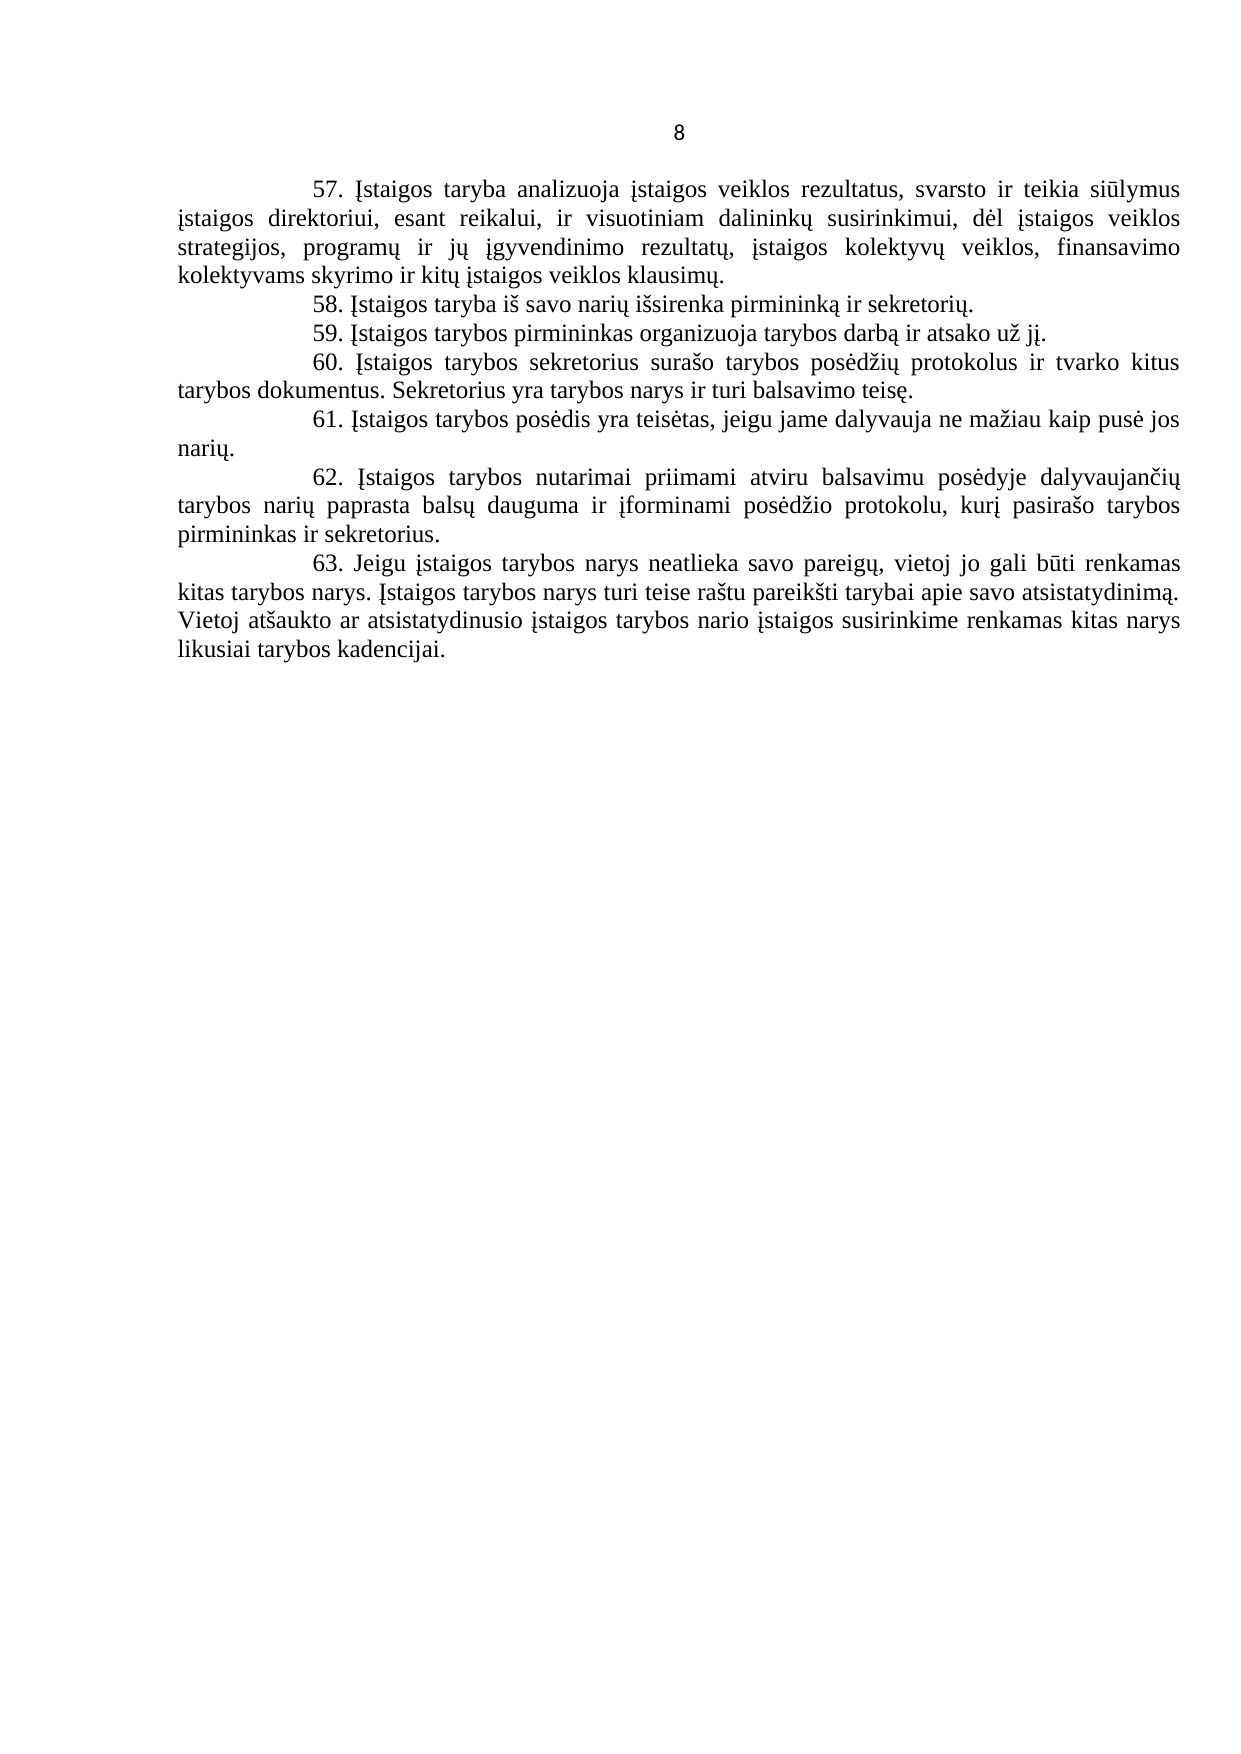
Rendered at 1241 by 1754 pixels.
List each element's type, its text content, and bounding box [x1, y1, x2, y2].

text 63. Jeigu įstaigos tarybos narys neatlieka savo pareigų, vietoj jo gali būti renkamas kitas tarybos narys. Įstaigos tarybos narys turi teise raštu pareikšti tarybai apie savo atsistatydinimą. Vietoj atšaukto ar atsistatydinusio įstaigos tarybos nario įstaigos susirinkime renkamas kitas narys likusiai tarybos kadencijai. [177, 548, 1181, 663]
text 58. Įstaigos taryba iš savo narių išsirenka pirmininką ir sekretorių. [177, 289, 1181, 318]
text 61. Įstaigos tarybos posėdis yra teisėtas, jeigu jame dalyvauja ne mažiau kaip pusė jos narių. [177, 404, 1181, 462]
text 60. Įstaigos tarybos sekretorius surašo tarybos posėdžių protokolus ir tvarko kitus tarybos dokumentus. Sekretorius yra tarybos narys ir turi balsavimo teisę. [177, 347, 1181, 404]
text 57. Įstaigos taryba analizuoja įstaigos veiklos rezultatus, svarsto ir teikia siūlymus įstaigos direktoriui, esant reikalui, ir visuotiniam dalininkų susirinkimui, dėl įstaigos veiklos strategijos, programų ir jų įgyvendinimo rezultatų, įstaigos kolektyvų veiklos, finansavimo kolektyvams skyrimo ir kitų įstaigos veiklos klausimų. [177, 174, 1181, 289]
text 62. Įstaigos tarybos nutarimai priimami atviru balsavimu posėdyje dalyvaujančių tarybos narių paprasta balsų dauguma ir įforminami posėdžio protokolu, kurį pasirašo tarybos pirmininkas ir sekretorius. [177, 462, 1181, 548]
text 59. Įstaigos tarybos pirmininkas organizuoja tarybos darbą ir atsako už jį. [177, 318, 1181, 347]
